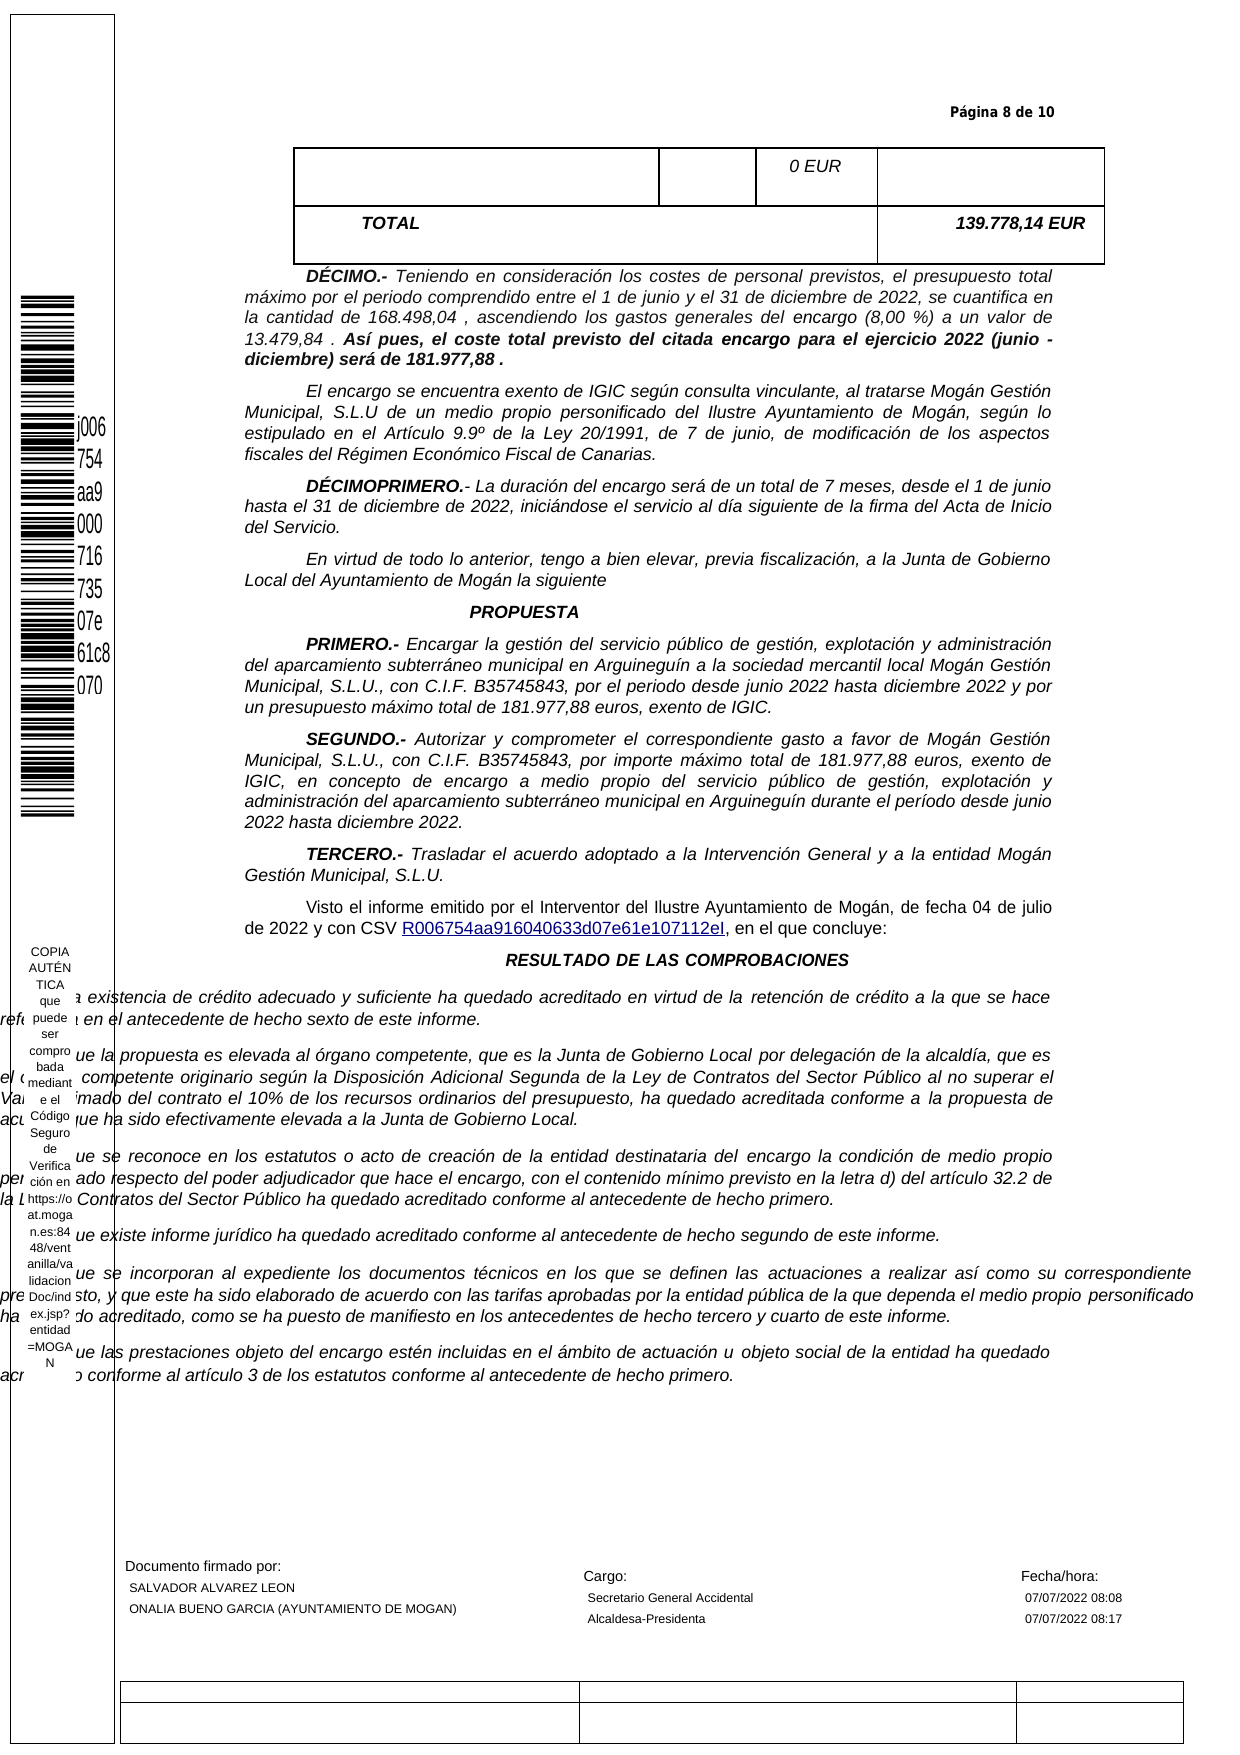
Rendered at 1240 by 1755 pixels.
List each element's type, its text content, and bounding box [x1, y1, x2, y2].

text Visto el informe emitido por el Interventor del Ilustre Ayuntamiento de Mogán, de fecha 04 de julio de 2022 y con CSV R006754aa916040633d07e61e107112eI, en el que concluye: [24, 943, 76, 1389]
subtitle RESULTADO DE LAS COMPROBACIONES [306, 949, 1050, 970]
text 07/07/2022 08:17 [1025, 1611, 1194, 1626]
list Que se reconoce en los estatutos o acto de creación de la entidad destinataria del encargo la condición de medio propio personificado respecto del poder adjudicador que hace el encargo, con el contenido mínimo previsto en la letra d) del artículo 32.2 de la Ley de Contratos del Sector Público ha quedado acreditado conforme al antecedente de hecho primero. [115, 1141, 1053, 1209]
subtitle PROPUESTA [115, 602, 1051, 622]
list Que existe informe jurídico ha quedado acreditado conforme al antecedente de hecho segundo de este informe. [115, 1220, 1194, 1246]
text [11, 104, 114, 121]
text DÉCIMO.- Teniendo en consideración los costes de personal previstos, el presupuesto total máximo por el periodo comprendido entre el 1 de junio y el 31 de diciembre de 2022, se cuantifica en la cantidad de 168.498,04 , ascendiendo los gastos generales del encargo (8,00 %) a un valor de 13.479,84 . Así pues, el coste total previsto del citada encargo para el ejercicio 2022 (junio - diciembre) será de 181.977,88 . [244, 265, 1053, 369]
table_header [295, 149, 658, 205]
table_header 0 EUR [757, 149, 877, 205]
text PRIMERO.- Encargar la gestión del servicio público de gestión, explotación y administración del aparcamiento subterráneo municipal en Arguineguín a la sociedad mercantil local Mogán Gestión Municipal, S.L.U., con C.I.F. B35745843, por el periodo desde junio 2022 hasta diciembre 2022 y por un presupuesto máximo total de 181.977,88 euros, exento de IGIC. [244, 634, 1052, 717]
table_header [660, 149, 755, 205]
text SEGUNDO.- Autorizar y comprometer el correspondiente gasto a favor de Mogán Gestión Municipal, S.L.U., con C.I.F. B35745843, por importe máximo total de 181.977,88 euros, exento de IGIC, en concepto de encargo a medio propio del servicio público de gestión, explotación y administración del aparcamiento subterráneo municipal en Arguineguín durante el período desde junio 2022 hasta diciembre 2022. [244, 728, 1052, 833]
text ONALIA BUENO GARCIA (AYUNTAMIENTO DE MOGAN) [129, 1601, 457, 1616]
text SALVADOR ALVAREZ LEON [129, 1581, 457, 1595]
text DÉCIMOPRIMERO.- La duración del encargo será de un total de 7 meses, desde el 1 de junio hasta el 31 de diciembre de 2022, iniciándose el servicio al día siguiente de la firma del Acta de Inicio del Servicio. [244, 475, 1053, 538]
table_header [878, 149, 1104, 205]
text El encargo se encuentra exento de IGIC según consulta vinculante, al tratarse Mogán Gestión Municipal, S.L.U de un medio propio personificado del Ilustre Ayuntamiento de Mogán, según lo estipulado en el Artículo 9.9º de la Ley 20/1991, de 7 de junio, de modificación de los aspectos fiscales del Régimen Económico Fiscal de Canarias. [244, 381, 1052, 464]
text Página 8 de 10 [115, 104, 1054, 121]
text Documento firmado por: [125, 1558, 457, 1574]
list Que se incorporan al expediente los documentos técnicos en los que se definen las actuaciones a realizar así como su correspondiente presupuesto, y que este ha sido elaborado de acuerdo con las tarifas aprobadas por la entidad pública de la que dependa el medio propio personificado ha quedado acreditado, como se ha puesto de manifiesto en los antecedentes de hecho tercero y cuarto de este informe. [115, 1258, 1194, 1326]
text Cargo: [583, 1568, 758, 1584]
subtitle [0, 602, 10, 622]
text Fecha/hora: [1021, 1568, 1194, 1584]
list Que las prestaciones objeto del encargo estén incluidas en el ámbito de actuación u objeto social de la entidad ha quedado acreditado conforme al artículo 3 de los estatutos conforme al antecedente de hecho primero. [115, 1337, 1052, 1385]
text 07/07/2022 08:08 [1025, 1591, 1194, 1605]
text En virtud de todo lo anterior, tengo a bien elevar, previa fiscalización, a la Junta de Gobierno Local del Ayuntamiento de Mogán la siguiente [244, 549, 1052, 590]
list La existencia de crédito adecuado y suficiente ha quedado acreditado en virtud de la retención de crédito a la que se hace referencia en el antecedente de hecho sexto de este informe. [115, 982, 1053, 1029]
text COPIA AUTÉNTICA que puede ser comprobada mediante el Código Seguro de Verificación en https://oat.mogan.es:8448/ventanilla/validacionDoc/index.jsp?entidad=MOGAN [26, 944, 74, 1370]
table_cell 139.778,14 EUR [878, 207, 1104, 263]
text Secretario General Accidental Alcaldesa-Presidenta [587, 1586, 754, 1627]
list Que la propuesta es elevada al órgano competente, que es la Junta de Gobierno Local por delegación de la alcaldía, que es el órgano competente originario según la Disposición Adicional Segunda de la Ley de Contratos del Sector Público al no superar el Valor Estimado del contrato el 10% de los recursos ordinarios del presupuesto, ha quedado acreditada conforme a la propuesta de acuerdo que ha sido efectivamente elevada a la Junta de Gobierno Local. [115, 1040, 1053, 1129]
subtitle [11, 602, 75, 622]
text TERCERO.- Trasladar el acuerdo adoptado a la Intervención General y a la entidad Mogán Gestión Municipal, S.L.U. [244, 844, 1053, 885]
text j006754aa900071673507e61c8070715x [77, 410, 111, 693]
text Visto el informe emitido por el Interventor del Ilustre Ayuntamiento de Mogán, de fecha 04 de julio de 2022 y con CSV R006754aa916040633d07e61e107112eI, en el que concluye: [244, 897, 1053, 938]
table_cell TOTAL [295, 207, 877, 263]
